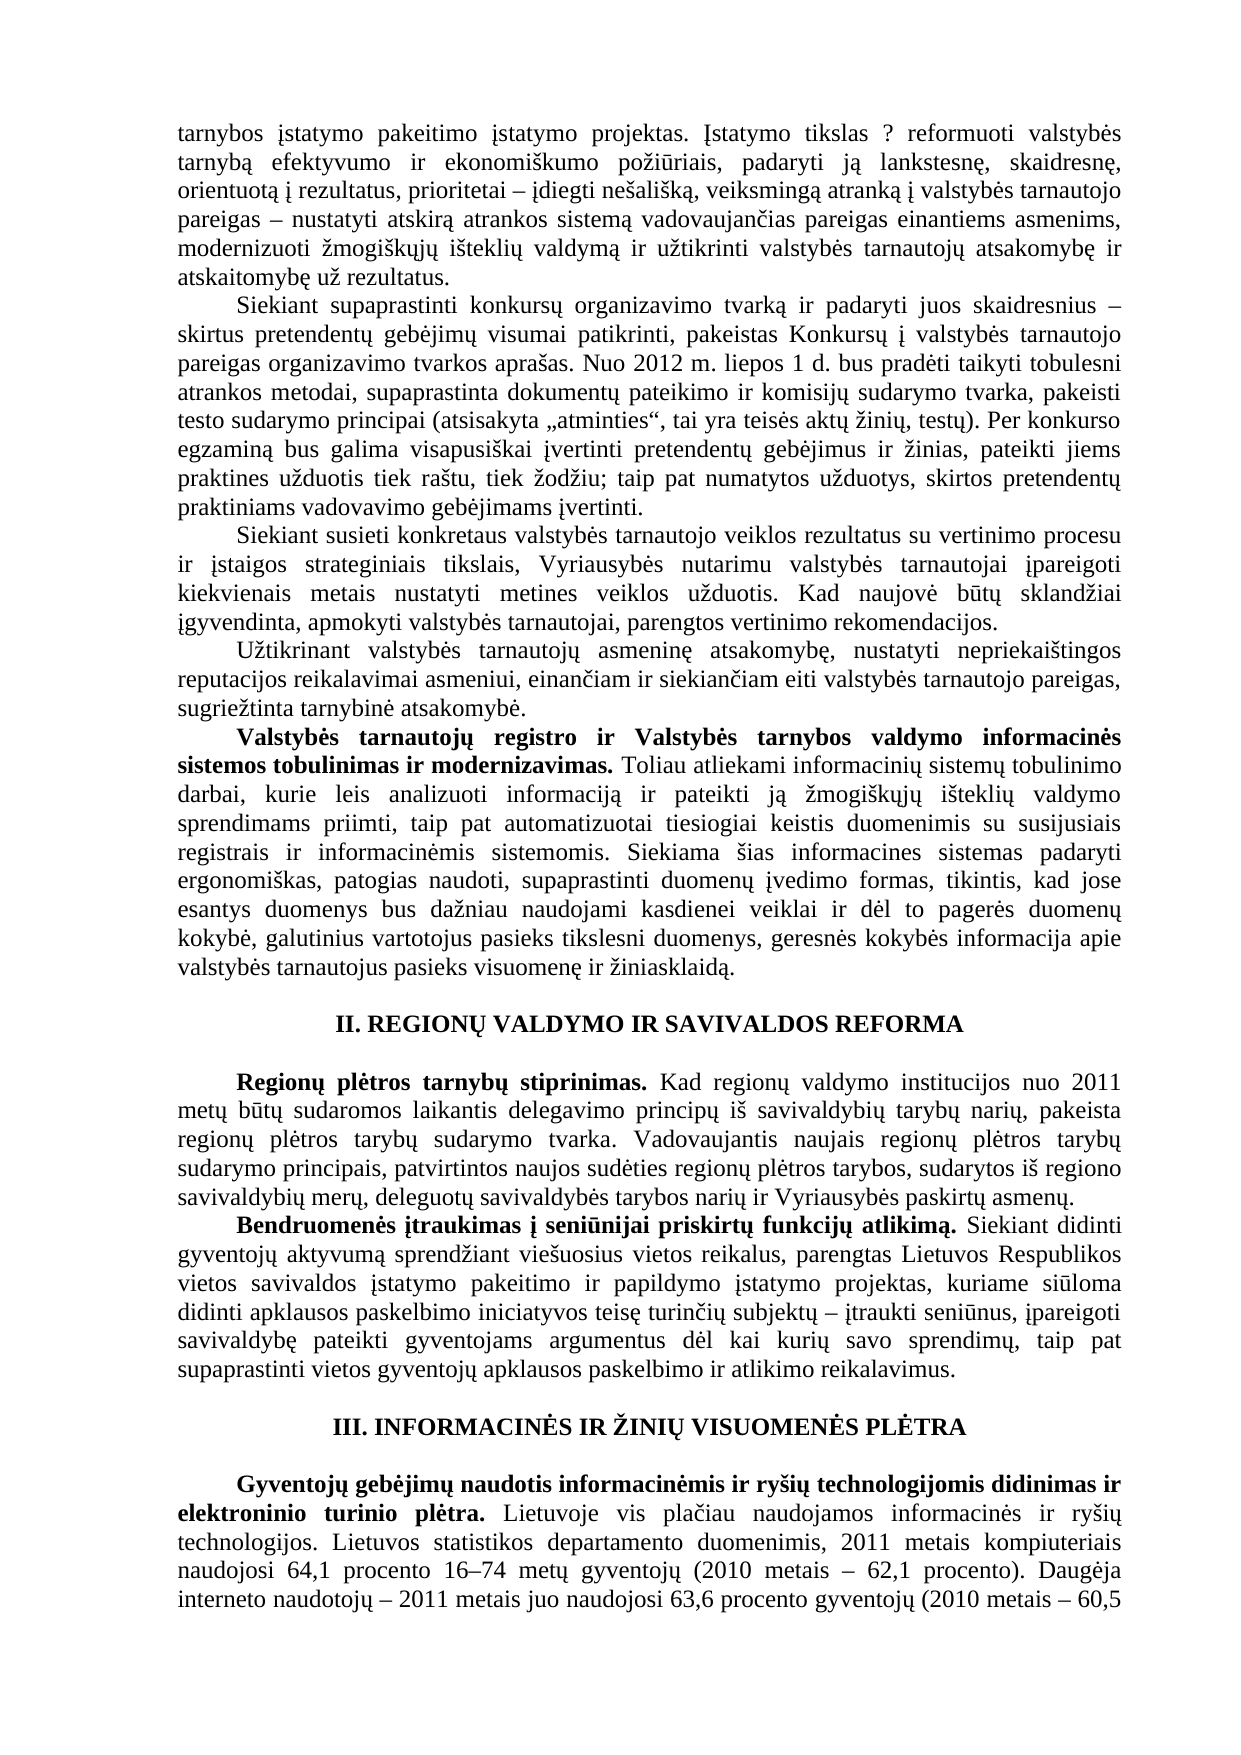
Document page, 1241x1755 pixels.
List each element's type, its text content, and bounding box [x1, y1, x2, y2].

text Užtikrinant valstybės tarnautojų asmeninę atsakomybę, nustatyti nepriekaištingos reputacijos reikalavimai asmeniui, einančiam ir siekiančiam eiti valstybės tarnautojo pareigas, sugriežtinta tarnybinė atsakomybė. [177, 636, 1122, 722]
text III. INFORMACINĖS IR ŽINIŲ VISUOMENĖS PLĖTRA [177, 1412, 1122, 1441]
text Siekiant susieti konkretaus valstybės tarnautojo veiklos rezultatus su vertinimo procesu ir įstaigos strateginiais tikslais, Vyriausybės nutarimu valstybės tarnautojai įpareigoti kiekvienais metais nustatyti metines veiklos užduotis. Kad naujovė būtų sklandžiai įgyvendinta, apmokyti valstybės tarnautojai, parengtos vertinimo rekomendacijos. [177, 521, 1122, 636]
text Regionų plėtros tarnybų stiprinimas. Kad regionų valdymo institucijos nuo 2011 metų būtų sudaromos laikantis delegavimo principų iš savivaldybių tarybų narių, pakeista regionų plėtros tarybų sudarymo tvarka. Vadovaujantis naujais regionų plėtros tarybų sudarymo principais, patvirtintos naujos sudėties regionų plėtros tarybos, sudarytos iš regiono savivaldybių merų, deleguotų savivaldybės tarybos narių ir Vyriausybės paskirtų asmenų. [177, 1067, 1122, 1211]
text Gyventojų gebėjimų naudotis informacinėmis ir ryšių technologijomis didinimas ir elektroninio turinio plėtra. Lietuvoje vis plačiau naudojamos informacinės ir ryšių technologijos. Lietuvos statistikos departamento duomenimis, 2011 metais kompiuteriais naudojosi 64,1 procento 16–74 metų gyventojų (2010 metais – 62,1 procento). Daugėja interneto naudotojų – 2011 metais juo naudojosi 63,6 procento gyventojų (2010 metais – 60,5 [177, 1469, 1122, 1613]
text Valstybės tarnautojų registro ir Valstybės tarnybos valdymo informacinės sistemos tobulinimas ir modernizavimas. Toliau atliekami informacinių sistemų tobulinimo darbai, kurie leis analizuoti informaciją ir pateikti ją žmogiškųjų išteklių valdymo sprendimams priimti, taip pat automatizuotai tiesiogiai keistis duomenimis su susijusiais registrais ir informacinėmis sistemomis. Siekiama šias informacines sistemas padaryti ergonomiškas, patogias naudoti, supaprastinti duomenų įvedimo formas, tikintis, kad jose esantys duomenys bus dažniau naudojami kasdienei veiklai ir dėl to pagerės duomenų kokybė, galutinius vartotojus pasieks tikslesni duomenys, geresnės kokybės informacija apie valstybės tarnautojus pasieks visuomenę ir žiniasklaidą. [177, 722, 1122, 981]
text II. REGIONŲ VALDYMO IR SAVIVALDOS REFORMA [177, 1009, 1122, 1038]
text tarnybos įstatymo pakeitimo įstatymo projektas. Įstatymo tikslas ? reformuoti valstybės tarnybą efektyvumo ir ekonomiškumo požiūriais, padaryti ją lankstesnę, skaidresnę, orientuotą į rezultatus, prioritetai – įdiegti nešališką, veiksmingą atranką į valstybės tarnautojo pareigas – nustatyti atskirą atrankos sistemą vadovaujančias pareigas einantiems asmenims, modernizuoti žmogiškųjų išteklių valdymą ir užtikrinti valstybės tarnautojų atsakomybę ir atskaitomybę už rezultatus. [177, 118, 1122, 291]
text Siekiant supaprastinti konkursų organizavimo tvarką ir padaryti juos skaidresnius – skirtus pretendentų gebėjimų visumai patikrinti, pakeistas Konkursų į valstybės tarnautojo pareigas organizavimo tvarkos aprašas. Nuo 2012 m. liepos 1 d. bus pradėti taikyti tobulesni atrankos metodai, supaprastinta dokumentų pateikimo ir komisijų sudarymo tvarka, pakeisti testo sudarymo principai (atsisakyta „atminties“, tai yra teisės aktų žinių, testų). Per konkurso egzaminą bus galima visapusiškai įvertinti pretendentų gebėjimus ir žinias, pateikti jiems praktines užduotis tiek raštu, tiek žodžiu; taip pat numatytos užduotys, skirtos pretendentų praktiniams vadovavimo gebėjimams įvertinti. [177, 291, 1122, 521]
text Bendruomenės įtraukimas į seniūnijai priskirtų funkcijų atlikimą. Siekiant didinti gyventojų aktyvumą sprendžiant viešuosius vietos reikalus, parengtas Lietuvos Respublikos vietos savivaldos įstatymo pakeitimo ir papildymo įstatymo projektas, kuriame siūloma didinti apklausos paskelbimo iniciatyvos teisę turinčių subjektų – įtraukti seniūnus, įpareigoti savivaldybę pateikti gyventojams argumentus dėl kai kurių savo sprendimų, taip pat supaprastinti vietos gyventojų apklausos paskelbimo ir atlikimo reikalavimus. [177, 1211, 1122, 1383]
